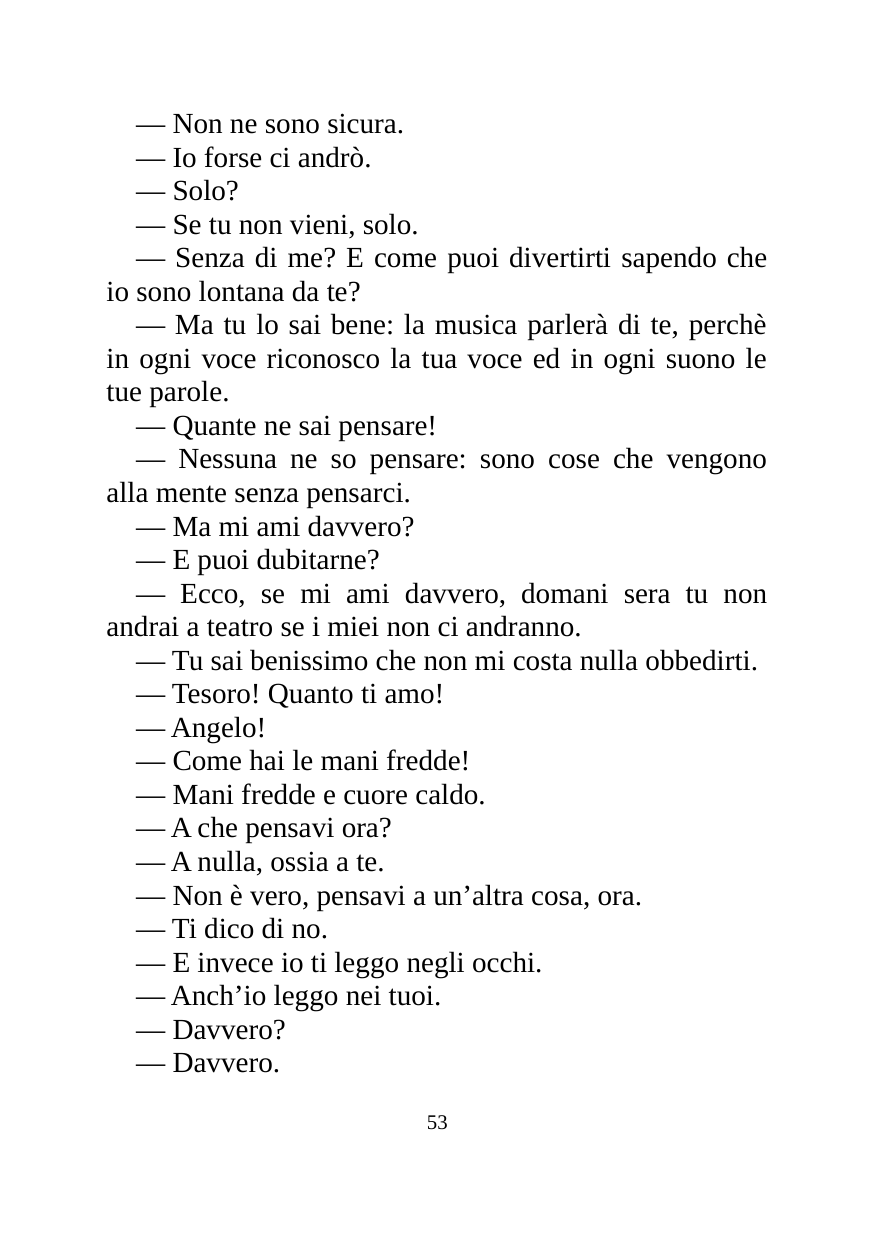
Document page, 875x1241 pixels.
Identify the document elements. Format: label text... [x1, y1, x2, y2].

text — Ti dico di no. [106, 911, 768, 945]
text — Tesoro! Quanto ti amo! [106, 676, 768, 710]
text — Senza di me? E come puoi divertirti sapendo che io sono lontana da te? [106, 240, 768, 307]
text — Mani fredde e cuore caldo. [106, 777, 768, 811]
text — Davvero. [106, 1045, 768, 1079]
text — E puoi dubitarne? [106, 542, 768, 576]
text — Nessuna ne so pensare: sono cose che vengono alla mente senza pensarci. [106, 442, 768, 509]
text — A nulla, ossia a te. [106, 844, 768, 878]
text — A che pensavi ora? [106, 811, 768, 844]
text — Come hai le mani fredde! [106, 743, 768, 777]
text — Ma tu lo sai bene: la musica parlerà di te, perchè in ogni voce riconosco la tua voce ed in ogni suono le tue parole. [106, 307, 768, 408]
text — Angelo! [106, 710, 768, 743]
text — Io forse ci andrò. [106, 140, 768, 173]
text — Ecco, se mi ami davvero, domani sera tu non andrai a teatro se i miei non ci andranno. [106, 576, 768, 643]
text — Solo? [106, 173, 768, 207]
text — Se tu non vieni, solo. [106, 207, 768, 240]
text — Ma mi ami davvero? [106, 509, 768, 542]
text — Anch’io leggo nei tuoi. [106, 978, 768, 1012]
text — Quante ne sai pensare! [106, 408, 768, 442]
text — Non ne sono sicura. [106, 106, 768, 140]
text — Davvero? [106, 1012, 768, 1045]
text — Non è vero, pensavi a un’altra cosa, ora. [106, 878, 768, 911]
text — Tu sai benissimo che non mi costa nulla obbedirti. [106, 643, 768, 676]
text — E invece io ti leggo negli occhi. [106, 945, 768, 978]
